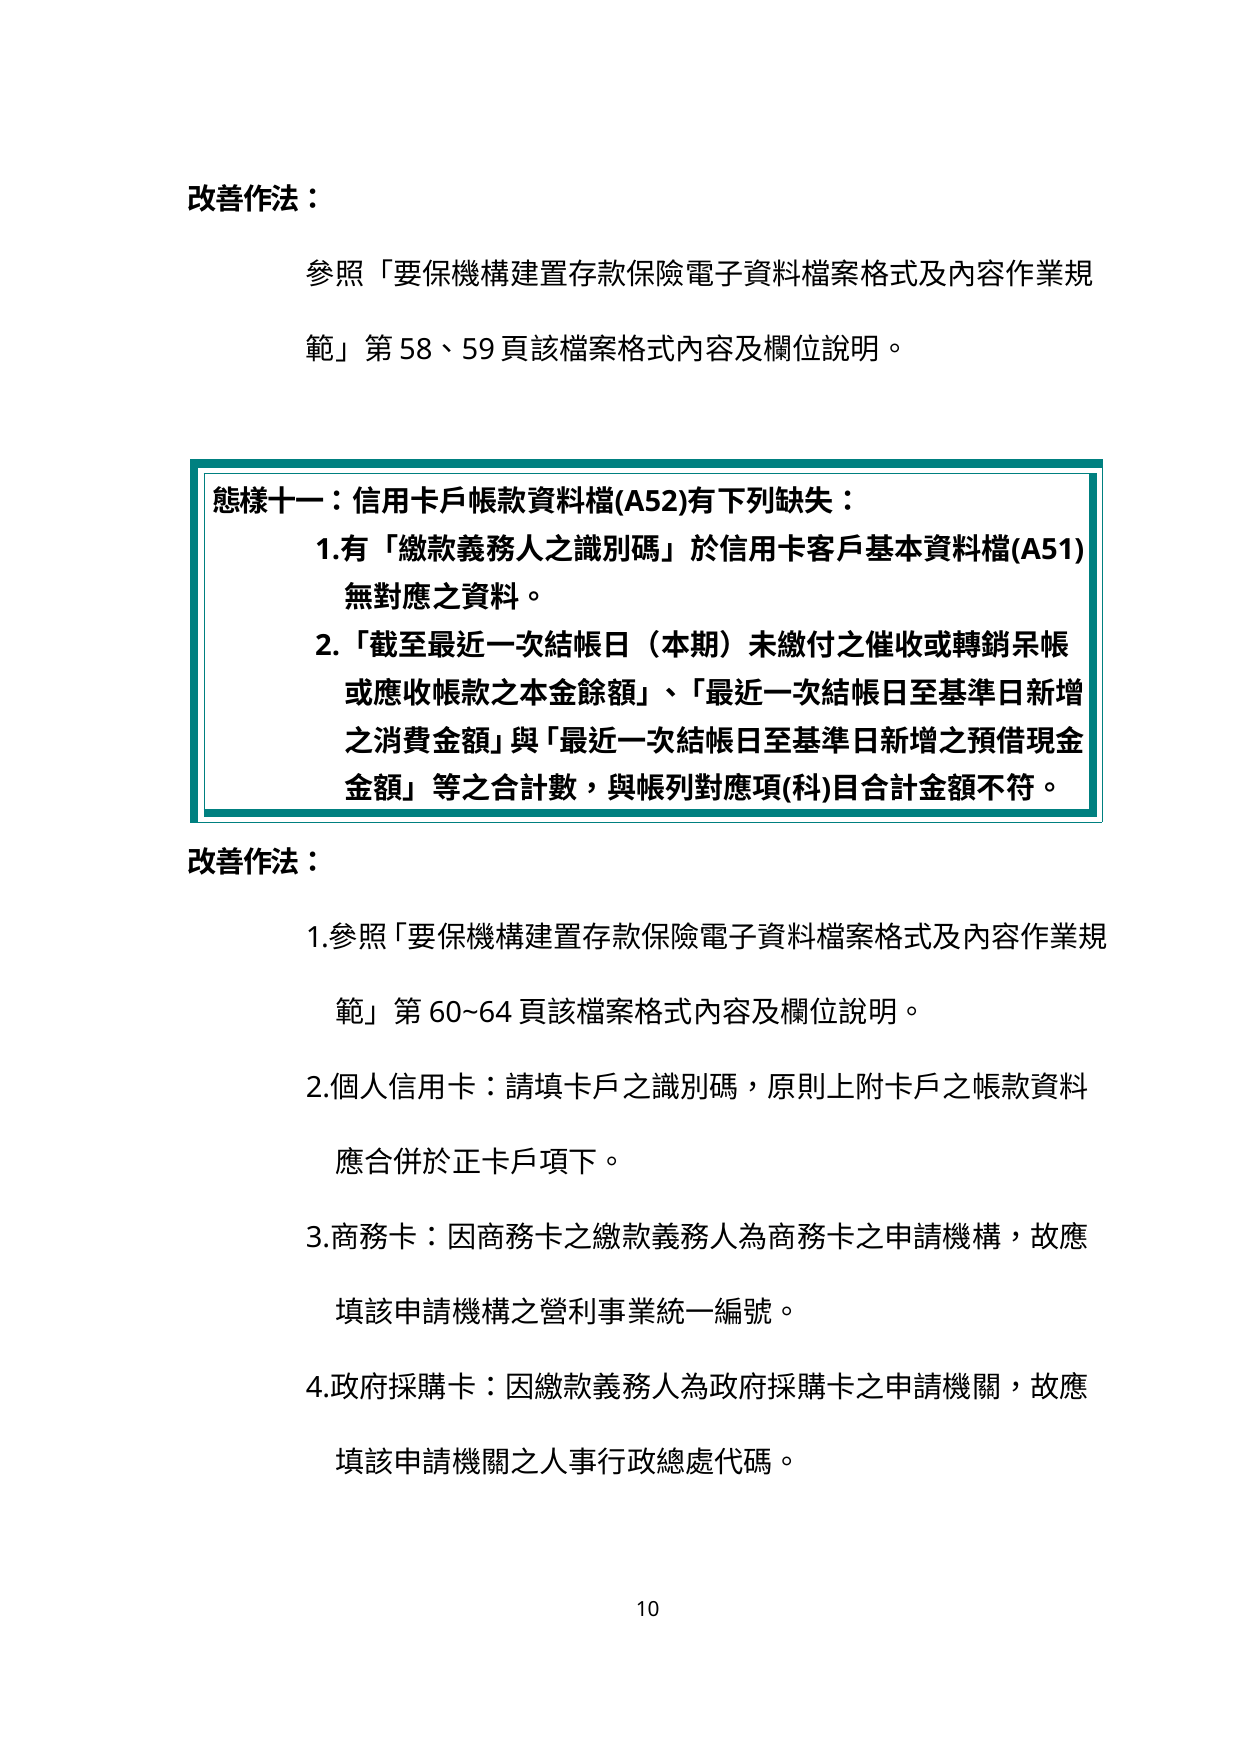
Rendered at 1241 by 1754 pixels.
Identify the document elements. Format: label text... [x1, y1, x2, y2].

text 1.參照「要保機構建置存款保險電子資料檔案格式及內容作業規範」第60~64頁該檔案格式內容及欄位說明。 [306, 897, 1107, 1047]
text 改善作法： [187, 159, 1107, 234]
text 4.政府採購卡：因繳款義務人為政府採購卡之申請機關，故應填該申請機關之人事行政總處代碼。 [306, 1347, 1107, 1497]
text 參照「要保機構建置存款保險電子資料檔案格式及內容作業規範」第58、59頁該檔案格式內容及欄位說明。 [306, 234, 1107, 384]
text 3.商務卡：因商務卡之繳款義務人為商務卡之申請機構，故應填該申請機構之營利事業統一編號。 [306, 1197, 1107, 1347]
text 2.個人信用卡：請填卡戶之識別碼，原則上附卡戶之帳款資料應合併於正卡戶項下。 [306, 1047, 1107, 1197]
table_header 態樣十一：信用卡戶帳款資料檔(A52)有下列缺失： 1.有「繳款義務人之識別碼」於信用卡客戶基本資料檔(A51)無對應之資料。 2.「截至最近一次結帳日（本期）未繳付之催收或轉銷呆帳或應收帳款之本金餘額」、「最近一次結帳日至基準日新增之消費金額」與「最近一次結帳日至基準日新增之預借現金金額」等之合計數，與帳列對應項(科)目合計金額不符。 [198, 468, 1095, 808]
text 改善作法： [187, 822, 1107, 897]
